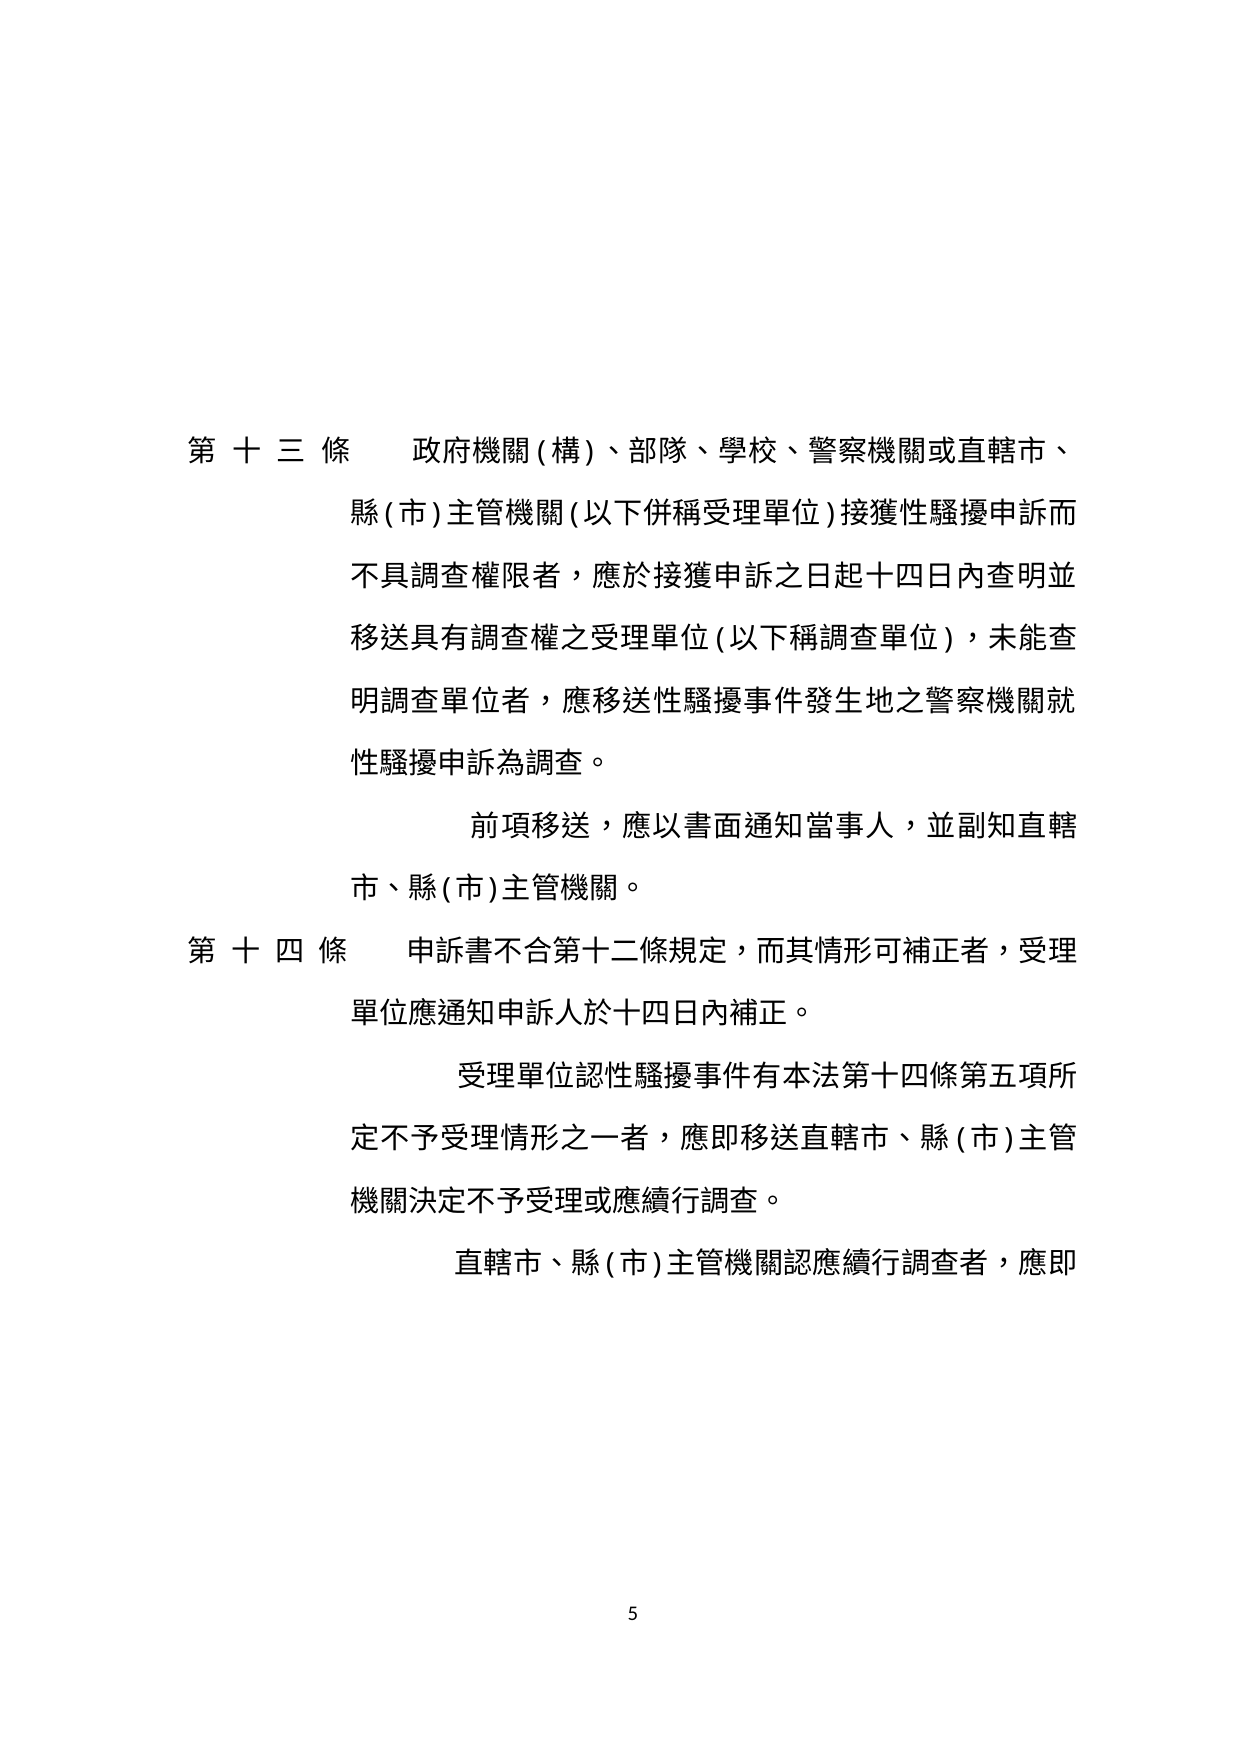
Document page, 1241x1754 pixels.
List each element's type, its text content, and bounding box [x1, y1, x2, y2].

text 受理單位認性騷擾事件有本法第十四條第五項所定不予受理情形之一者，應即移送直轄市、縣(市)主管機關決定不予受理或應續行調查。 [187, 1032, 1078, 1219]
text 第十四條 申訴書不合第十二條規定，而其情形可補正者，受理單位應通知申訴人於十四日內補正。 [187, 907, 1078, 1032]
text 第十三條 政府機關(構)、部隊、學校、警察機關或直轄市、縣(市)主管機關(以下併稱受理單位)接獲性騷擾申訴而不具調查權限者，應於接獲申訴之日起十四日內查明並移送具有調查權之受理單位(以下稱調查單位)，未能查明調查單位者，應移送性騷擾事件發生地之警察機關就性騷擾申訴為調查。 [187, 407, 1078, 782]
text 直轄市、縣(市)主管機關認應續行調查者，應即 [187, 1219, 1078, 1282]
text 前項移送，應以書面通知當事人，並副知直轄市、縣(市)主管機關。 [187, 782, 1078, 907]
